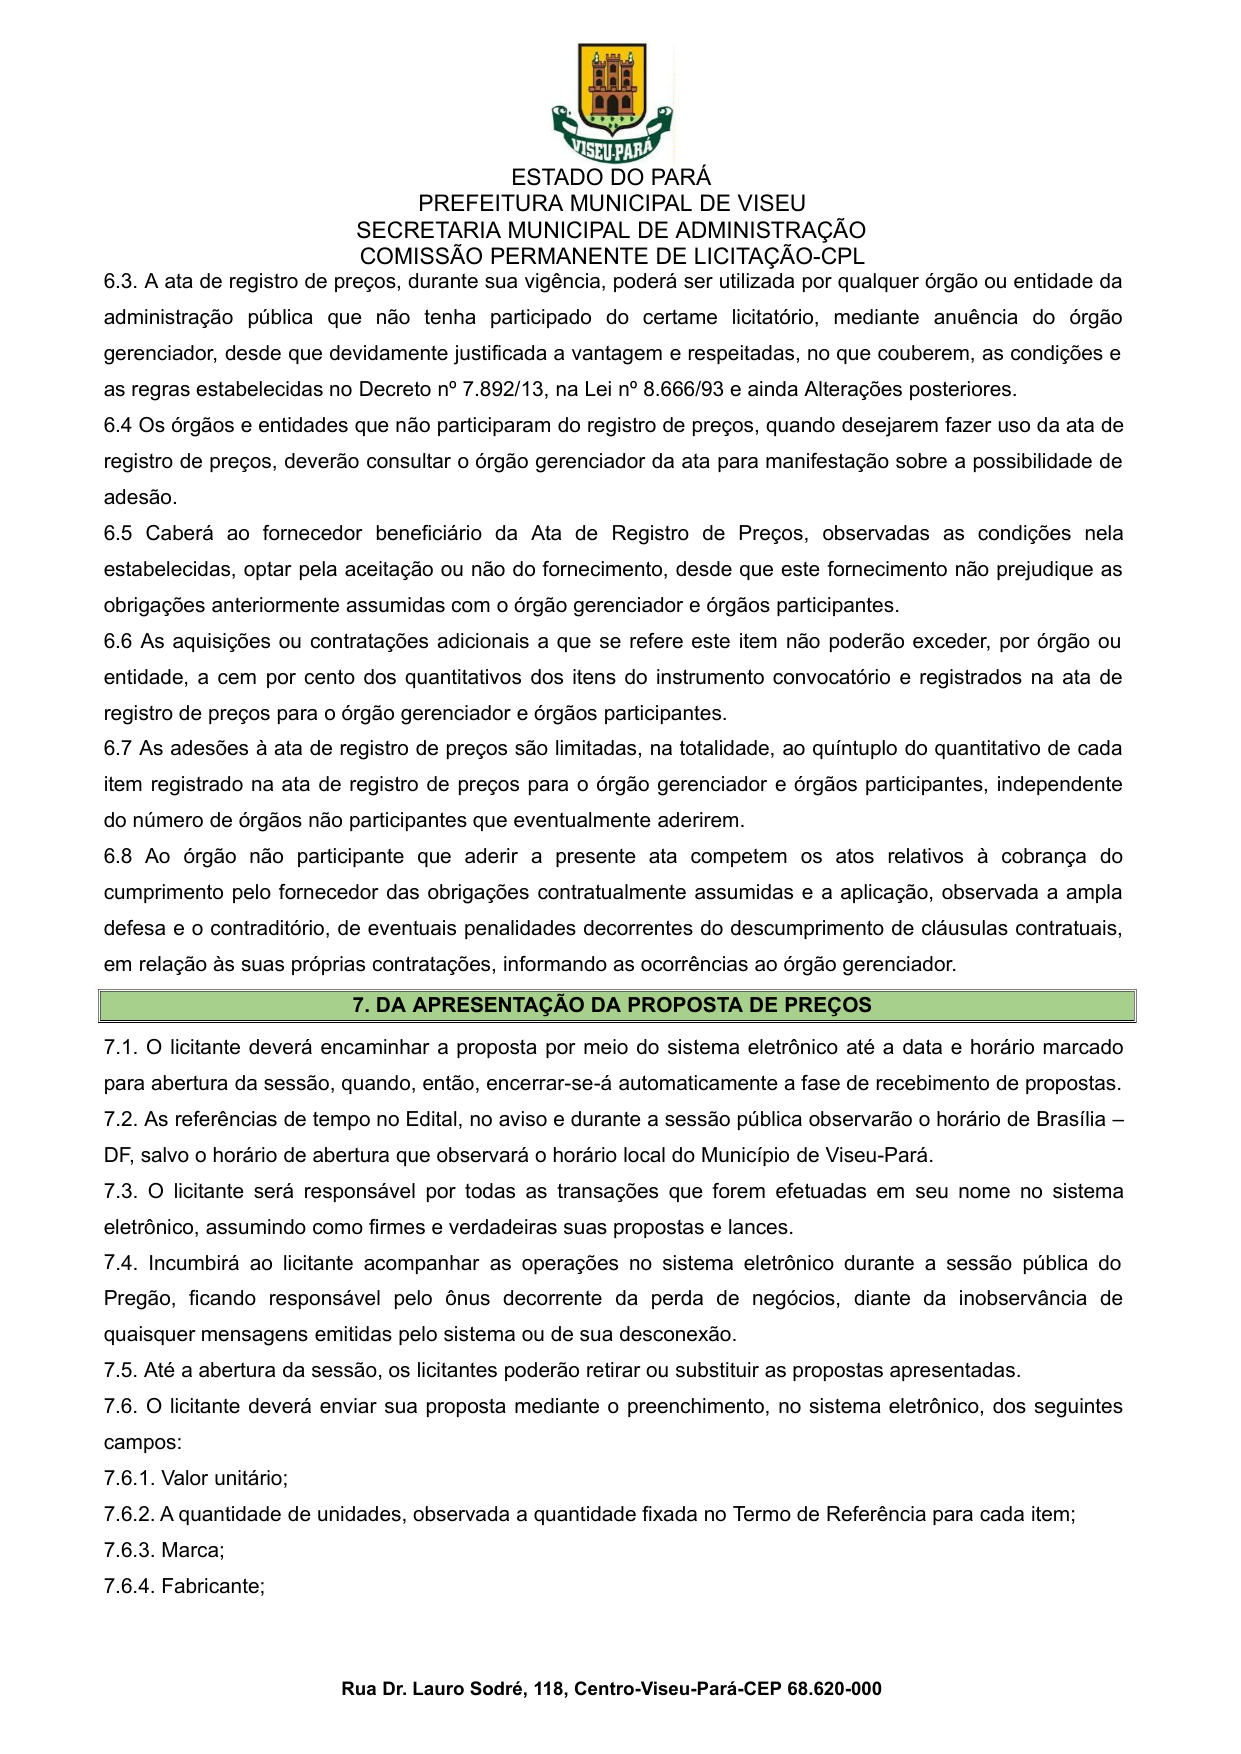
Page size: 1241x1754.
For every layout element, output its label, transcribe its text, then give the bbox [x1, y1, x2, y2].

text 7.6. O licitante deverá enviar sua proposta mediante o preenchimento, no sistema eletrônico, dos seguintes [103, 1395, 1146, 1418]
text registro de preços para o órgão gerenciador e órgãos participantes. [103, 702, 1146, 725]
text . DA APRESENTAÇÃO DA PROPOSTA DE PREÇOS [364, 994, 1147, 1017]
text 6.8 Ao órgão não participante que aderir a presente ata competem os atos relativos à cobrança do [103, 845, 1147, 868]
text DF, salvo o horário de abertura que observará o horário local do Município de Viseu-Pará. [103, 1144, 1147, 1167]
text .4. Incumbirá ao licitante acompanhar as operações no sistema eletrônico durante a sessão pública do [115, 1252, 1147, 1275]
text item registrado na ata de registro de preços para o órgão gerenciador e órgãos participantes, independente [103, 773, 1146, 796]
text administração pública que não tenha participado do certame licitatório, mediante anuência do órgão [103, 306, 1147, 329]
text PREFEITURA MUNICIPAL DE VISEU [418, 191, 894, 217]
text cumprimento pelo fornecedor das obrigações contratualmente assumidas e a aplicação, observada a ampla [103, 881, 1147, 904]
text 7 [103, 1251, 140, 1274]
text defesa e o contraditório, de eventuais penalidades decorrentes do descumprimento de cláusulas contratuais, [103, 917, 1147, 940]
text para abertura da sessão, quando, então, encerrar-se-á automaticamente a fase de recebimento de propostas. [103, 1072, 1147, 1095]
text .1. O licitante deverá encaminhar a proposta por meio do sistema eletrônico até a data e horário marcado [140, 1036, 1147, 1059]
text campos: [103, 1431, 207, 1454]
text quaisquer mensagens emitidas pelo sistema ou de sua desconexão. [103, 1323, 1146, 1347]
text 7 [103, 1503, 115, 1526]
text .2. As referências de tempo no Edital, no aviso e durante a sessão pública observarão o horário de Brasília – [140, 1108, 1147, 1131]
text 7.5. Até a abertura da sessão, os licitantes poderão retirar ou substituir as propostas apresentadas. [103, 1359, 1045, 1383]
text Pregão, ficando responsável pelo ônus decorrente da perda de negócios, diante da inobservância de [103, 1287, 1146, 1311]
text 7 [103, 1467, 115, 1490]
text 7 [103, 1539, 115, 1562]
text Rua Dr. Lauro Sodré, 118, Centro-Viseu-Pará-CEP 68.620-000 [341, 1679, 909, 1699]
picture [549, 41, 676, 165]
text .6.2. A quantidade de unidades, observada a quantidade fixada no Termo de Referência para cada item; [115, 1503, 1104, 1526]
text ESTADO DO PARÁ [511, 165, 894, 190]
picture [95, 986, 1139, 1025]
text .6.1. Valor unitário; [115, 1467, 315, 1490]
text 7 [103, 1036, 140, 1059]
text 7 [103, 1575, 115, 1598]
text obrigações anteriormente assumidas com o órgão gerenciador e órgãos participantes. [103, 593, 1147, 617]
text 6.4 Os órgãos e entidades que não participaram do registro de preços, quando desejarem fazer uso da ata de [103, 414, 1147, 437]
text registro de preços, deverão consultar o órgão gerenciador da ata para manifestação sobre a possibilidade de [103, 450, 1146, 473]
text entidade, a cem por cento dos quantitativos dos itens do instrumento convocatório e registrados na ata de [103, 666, 1146, 689]
text eletrônico, assumindo como firmes e verdadeiras suas propostas e lances. [103, 1216, 1147, 1239]
text gerenciador, desde que devidamente justificada a vantagem e respeitadas, no que couberem, as condições e [103, 342, 1147, 365]
text em relação às suas próprias contratações, informando as ocorrências ao órgão gerenciador. [103, 953, 1147, 976]
text 7 [103, 1179, 140, 1203]
text .6.4. Fabricante; [115, 1575, 290, 1598]
text 7 [103, 1107, 140, 1131]
text 6.5 Caberá ao fornecedor beneficiário da Ata de Registro de Preços, observadas as condições nela [103, 522, 1147, 545]
text 6.3. A ata de registro de preços, durante sua vigência, poderá ser utilizada por qualquer órgão ou entidade da [103, 270, 1146, 293]
text .3. O licitante será responsável por todas as transações que forem efetuadas em seu nome no sistema [140, 1180, 1147, 1203]
text SECRETARIA MUNICIPAL DE ADMINISTRAÇÃO [356, 217, 894, 243]
text estabelecidas, optar pela aceitação ou não do fornecimento, desde que este fornecimento não prejudique as [103, 558, 1147, 581]
text 6.7 As adesões à ata de registro de preços são limitadas, na totalidade, ao quíntuplo do quantitativo de cada [103, 737, 1146, 760]
text 6.6 As aquisições ou contratações adicionais a que se refere este item não poderão exceder, por órgão ou [103, 629, 1147, 653]
text adesão. [103, 486, 1146, 509]
text do número de órgãos não participantes que eventualmente aderirem. [103, 809, 1146, 832]
text as regras estabelecidas no Decreto nº 7.892/13, na Lei nº 8.666/93 e ainda Alterações posteriores. [103, 378, 1147, 401]
text COMISSÃO PERMANENTE DE LICITAÇÃO-CPL [359, 244, 891, 269]
text 7 [352, 994, 364, 1017]
text .6.3. Marca; [115, 1539, 250, 1562]
